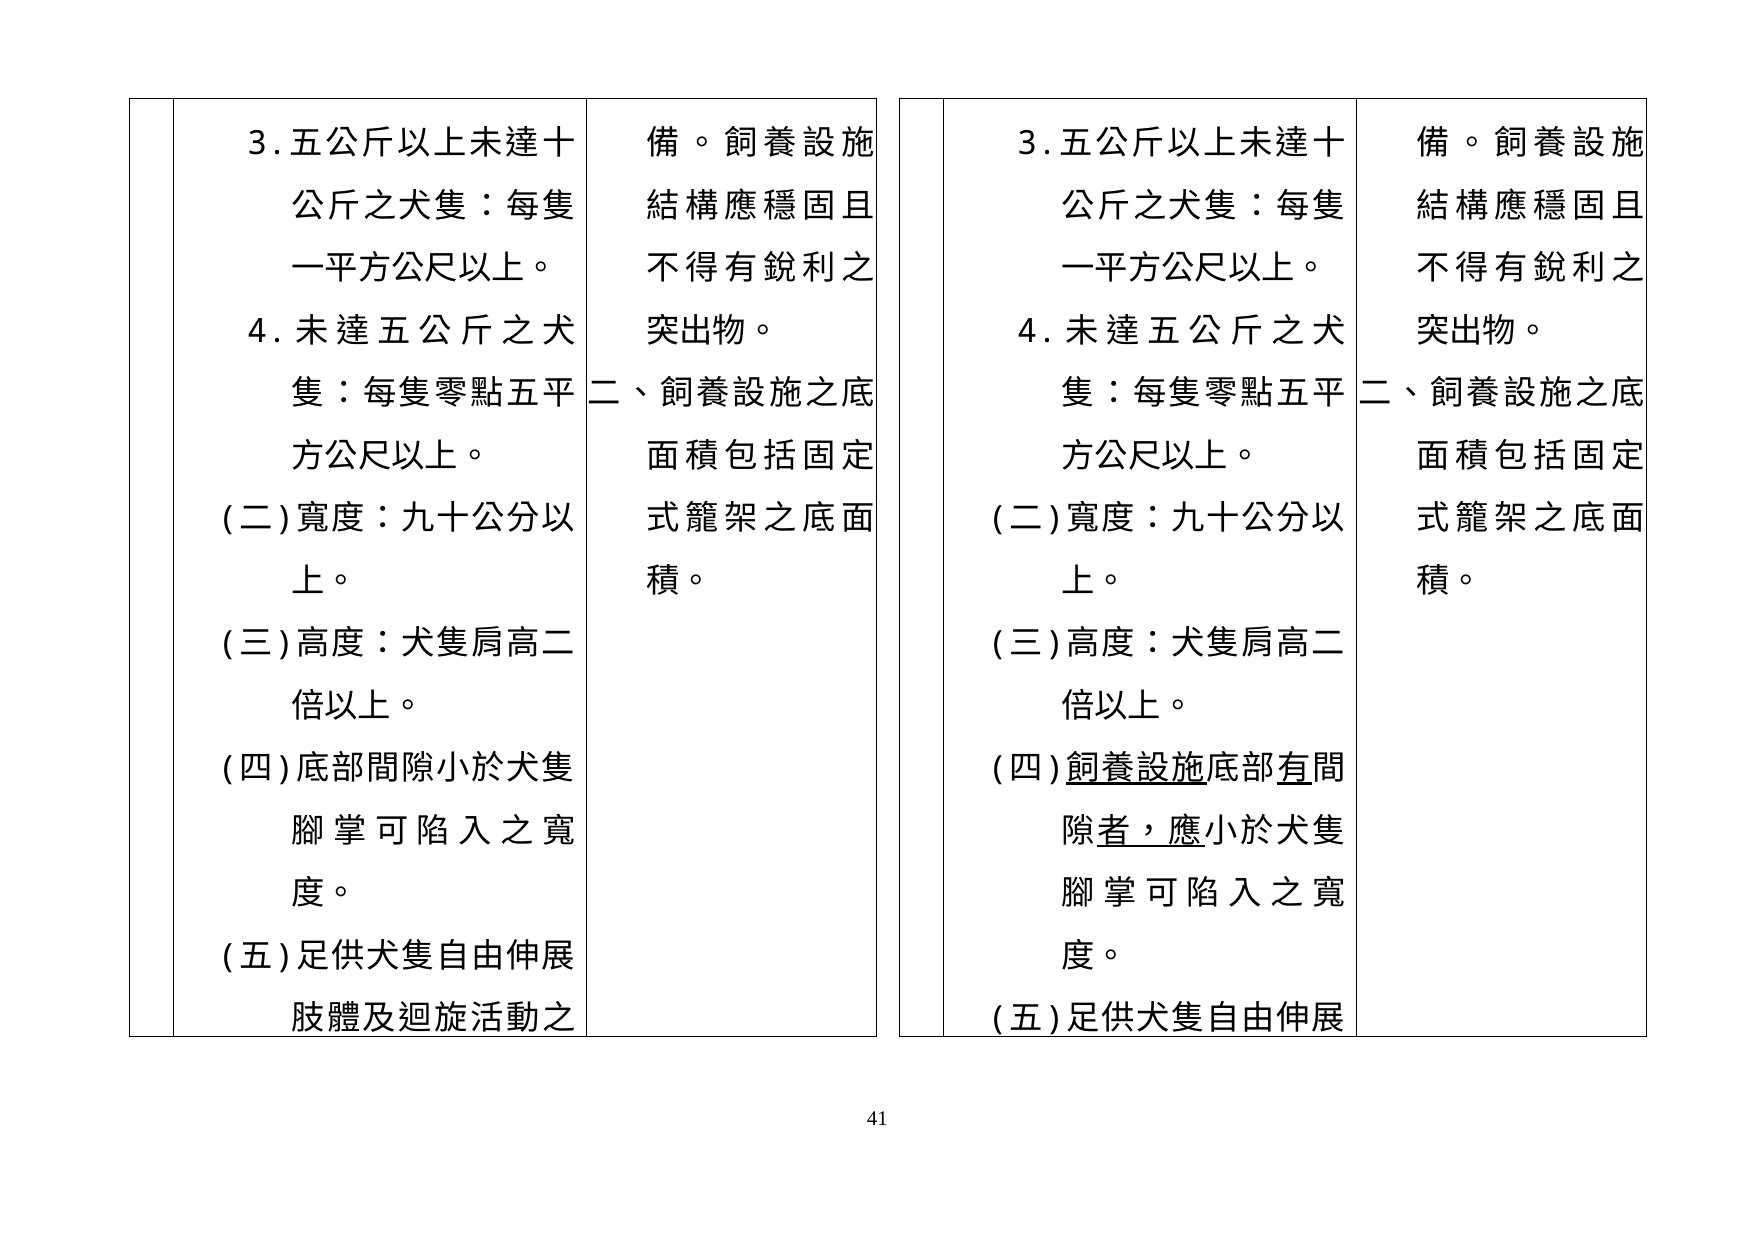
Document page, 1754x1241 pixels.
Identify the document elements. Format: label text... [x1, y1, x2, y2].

table_cell 備。飼養設施結構應穩固且不得有銳利之突出物。 二、飼養設施之底面積包括固定式籠架之底面積。 [1357, 99, 1646, 1036]
table_cell 備。飼養設施結構應穩固且不得有銳利之突出物。 二、飼養設施之底面積包括固定式籠架之底面積。 [587, 99, 876, 1036]
table_cell 3.五公斤以上未達十公斤之犬隻：每隻一平方公尺以上。 4.未達五公斤之犬隻：每隻零點五平方公尺以上。 (二)寬度：九十公分以上。 (三)高度：犬隻肩高二倍以上。 (四)底部間隙小於犬隻腳掌可陷入之寬度。 (五)足供犬隻自由伸展肢體及迴旋活動之 [174, 99, 586, 1036]
table_header [888, 98, 899, 1037]
table_cell [130, 99, 173, 1036]
table_cell 3.五公斤以上未達十公斤之犬隻：每隻一平方公尺以上。 4.未達五公斤之犬隻：每隻零點五平方公尺以上。 (二)寬度：九十公分以上。 (三)高度：犬隻肩高二倍以上。 (四)飼養設施底部有間隙者，應小於犬隻腳掌可陷入之寬度。 (五)足供犬隻自由伸展 [944, 99, 1356, 1036]
table_header [1647, 98, 1658, 1037]
table_header [877, 98, 888, 1037]
table_cell [900, 99, 943, 1036]
table_header [118, 98, 129, 1037]
